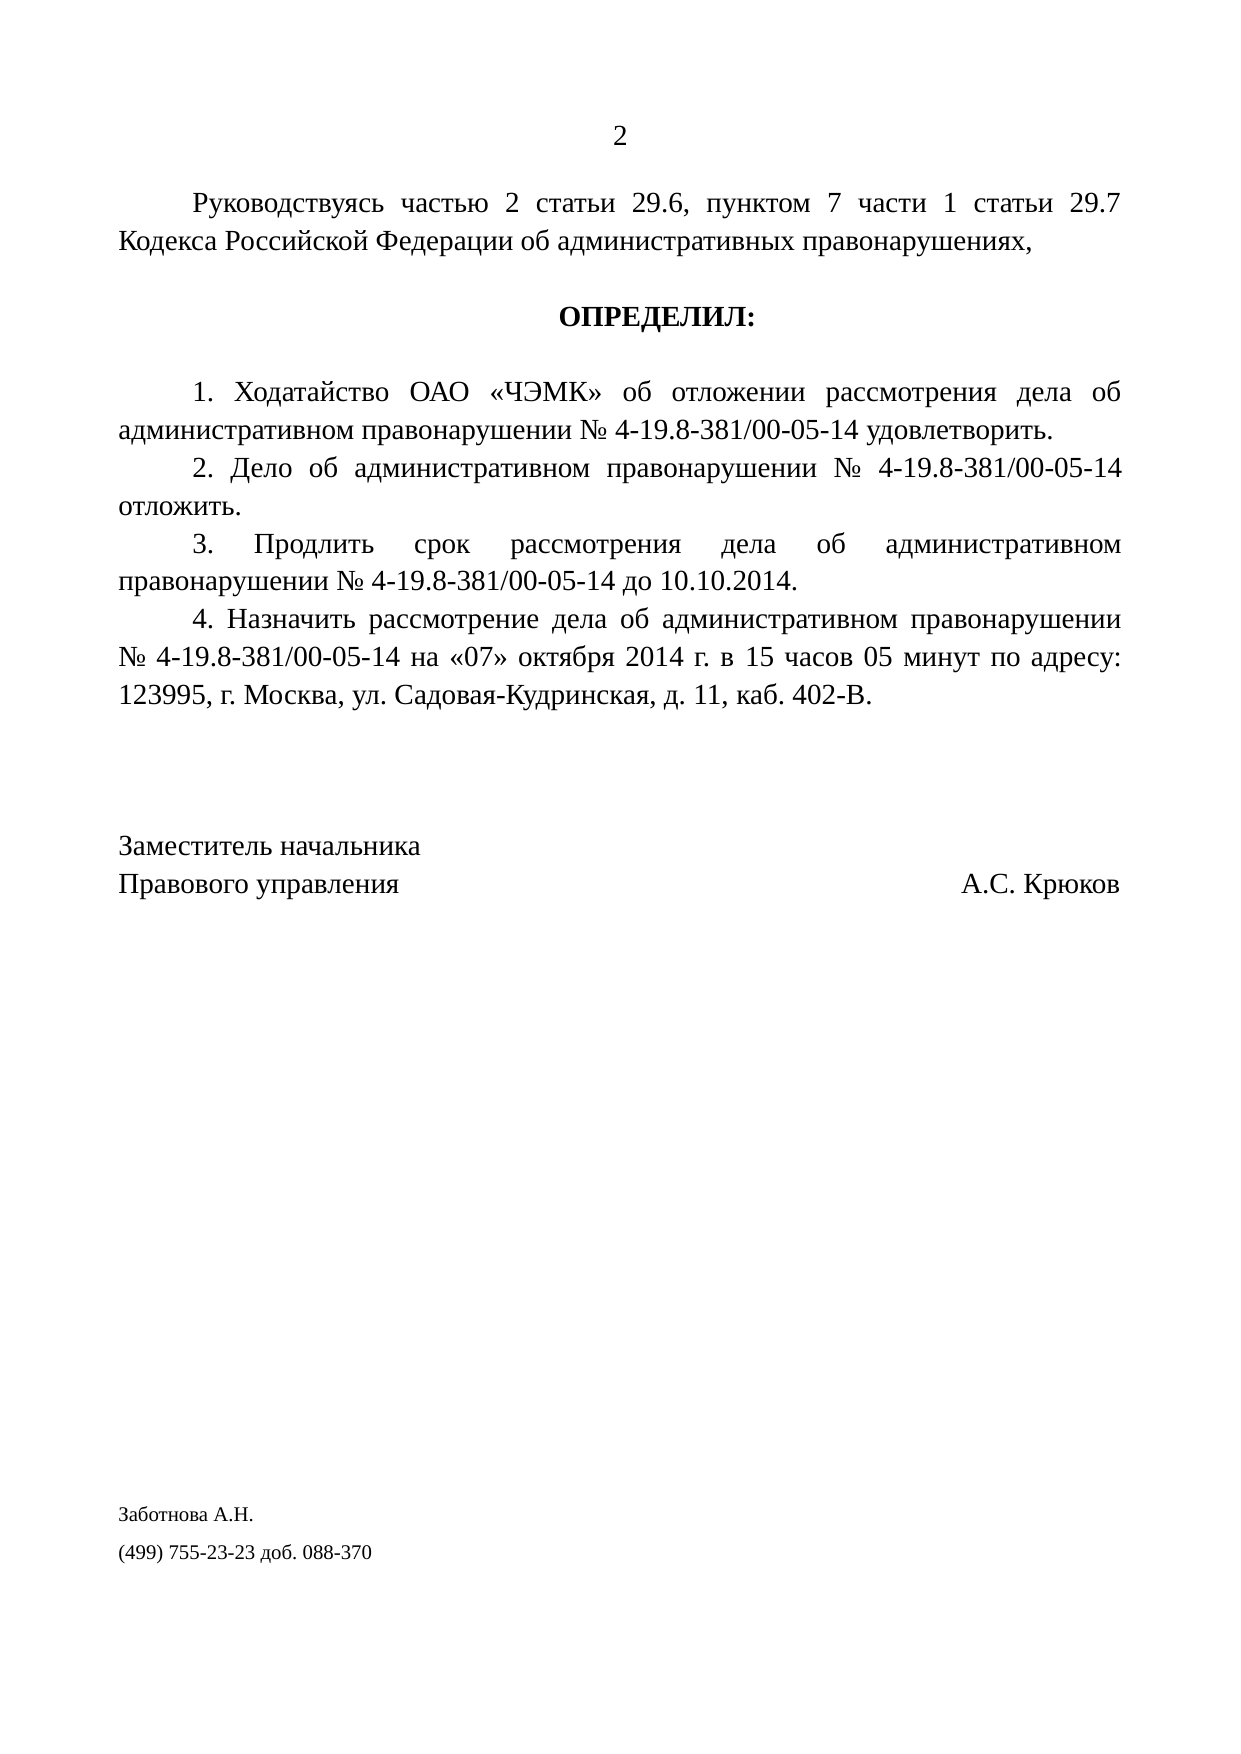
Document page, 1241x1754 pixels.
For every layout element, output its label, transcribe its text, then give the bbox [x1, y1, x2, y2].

text 3. Продлить срок рассмотрения дела об административном правонарушении № 4-19.8-381/00-05-14 до 10.10.2014. [118, 521, 1122, 597]
text 1. Ходатайство ОАО «ЧЭМК» об отложении рассмотрения дела об административном правонарушении № 4-19.8-381/00-05-14 удовлетворить. [118, 370, 1122, 446]
text Заботнова А.Н. [118, 1489, 1122, 1526]
text (499) 755-23-23 доб. 088-370 [118, 1526, 1122, 1564]
text 2. Дело об административном правонарушении № 4-19.8-381/00-05-14 отложить. [118, 446, 1122, 521]
text Правового управления А.С. Крюков [118, 862, 1122, 899]
text ОПРЕДЕЛИЛ: [118, 294, 1122, 332]
text Заместитель начальника [118, 824, 1122, 862]
text Руководствуясь частью 2 статьи 29.6, пунктом 7 части 1 статьи 29.7 Кодекса Российской Федерации об административных правонарушениях, [118, 181, 1122, 257]
text 4. Назначить рассмотрение дела об административном правонарушении № 4-19.8-381/00-05-14 на «07» октября 2014 г. в 15 часов 05 минут по адресу: 123995, г. Москва, ул. Садовая-Кудринская, д. 11, каб. 402-В. [118, 597, 1122, 711]
